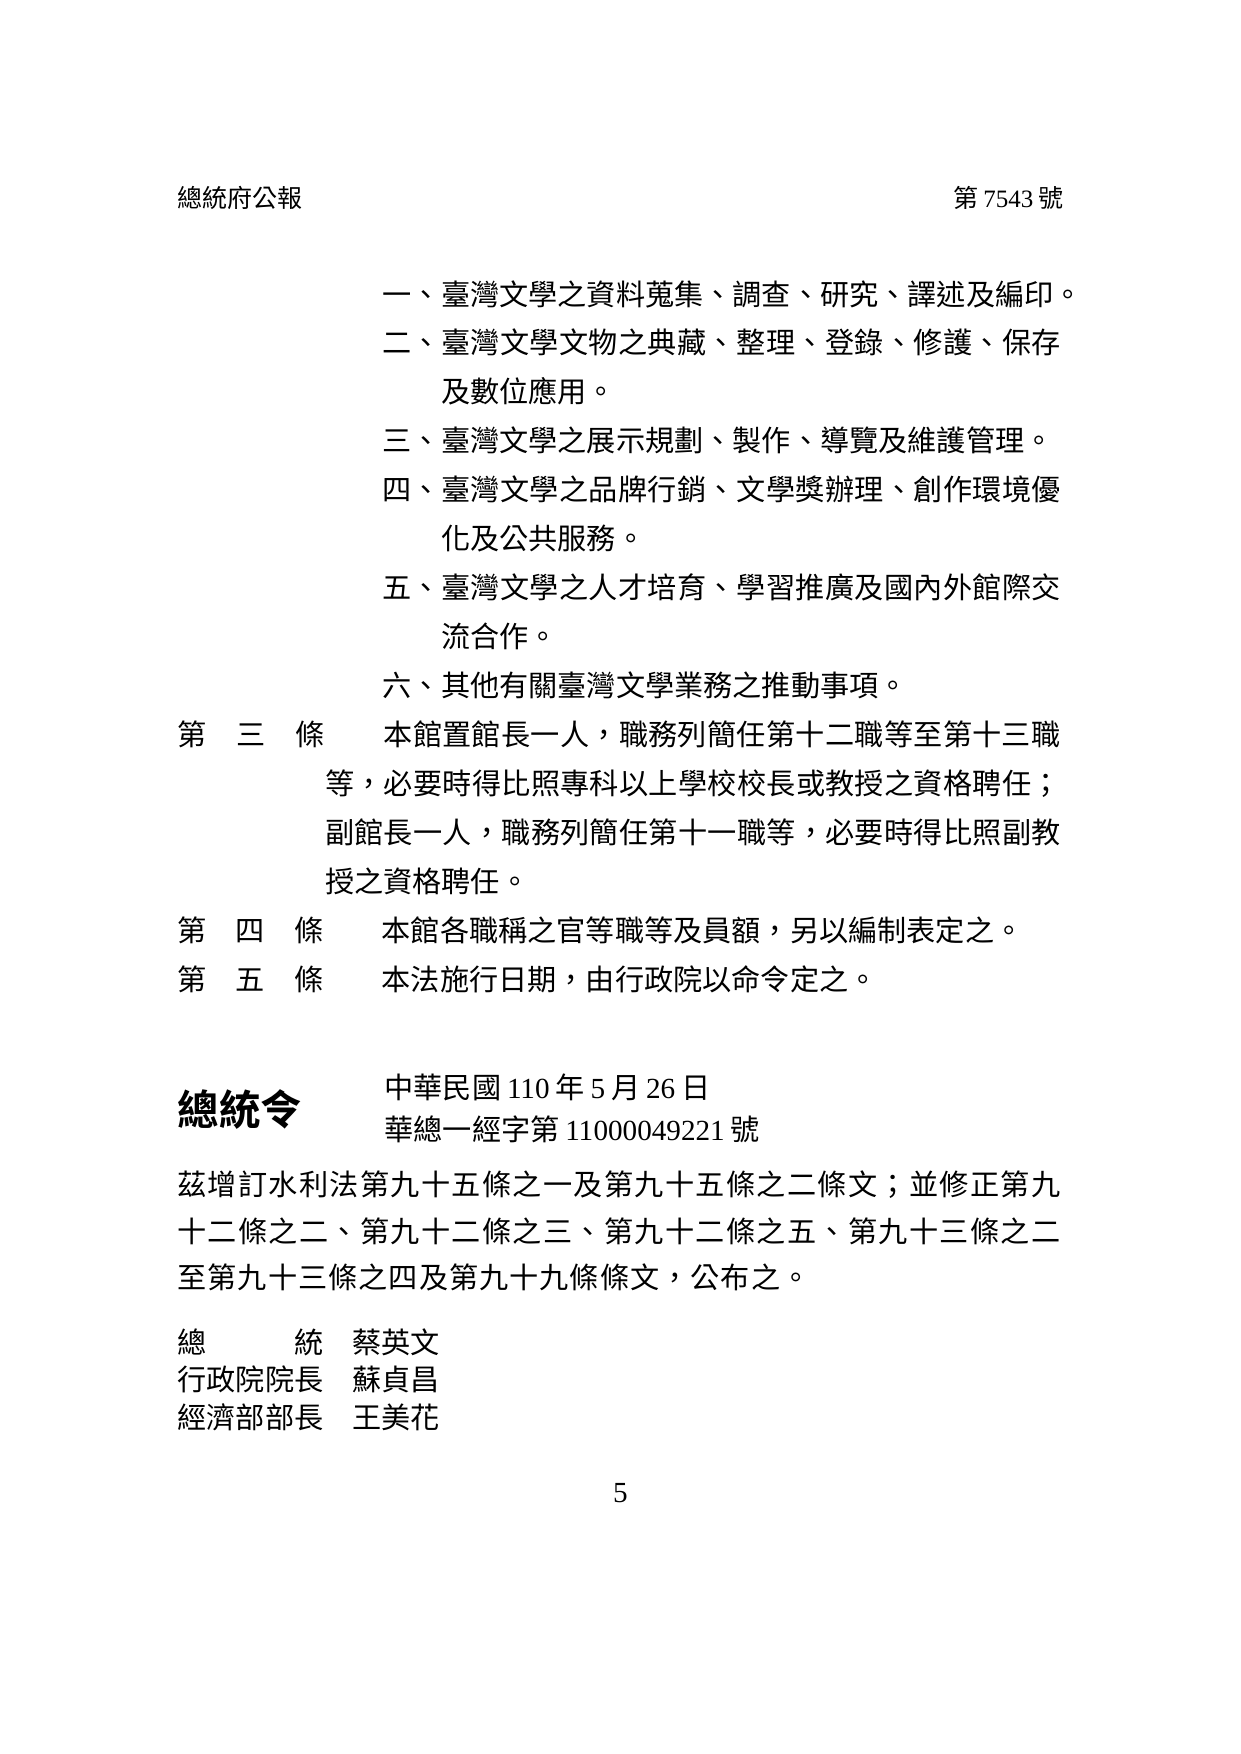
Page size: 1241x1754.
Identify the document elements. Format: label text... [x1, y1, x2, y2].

text 四、 臺灣文學之品牌行銷、文學獎辦理、創作環境優化及公共服務。 [382, 462, 1063, 559]
text 第 四 條 本館各職稱之官等職等及員額，另以編制表定之。 [177, 902, 1063, 951]
text 第 三 條 本館置館長一人，職務列簡任第十二職等至第十三職等，必要時得比照專科以上學校校長或教授之資格聘任；副館長一人，職務列簡任第十一職等，必要時得比照副教授之資格聘任。 [177, 706, 1063, 902]
text 二、 臺灣文學文物之典藏、整理、登錄、修護、保存及數位應用。 [382, 315, 1063, 413]
table_header 中華民國110年5月26日 華總一經字第11000049221號 [381, 1063, 877, 1151]
text 總 統 蔡英文 行政院院長 蘇貞昌 經濟部部長 王美花 [177, 1323, 1063, 1436]
text 一、 臺灣文學之資料蒐集、調查、研究、譯述及編印。 [382, 266, 1063, 315]
text 五、 臺灣文學之人才培育、學習推廣及國內外館際交流合作。 [382, 559, 1063, 657]
text 茲增訂水利法第九十五條之一及第九十五條之二條文；並修正第九十二條之二、第九十二條之三、第九十二條之五、第九十三條之二至第九十三條之四及第九十九條條文，公布之。 [177, 1158, 1063, 1298]
text 三、 臺灣文學之展示規劃、製作、導覽及維護管理。 [382, 413, 1063, 462]
text 六、 其他有關臺灣文學業務之推動事項。 [382, 657, 1063, 706]
table_header 總統令 [174, 1063, 381, 1151]
text 第 五 條 本法施行日期，由行政院以命令定之。 [177, 951, 1063, 1000]
